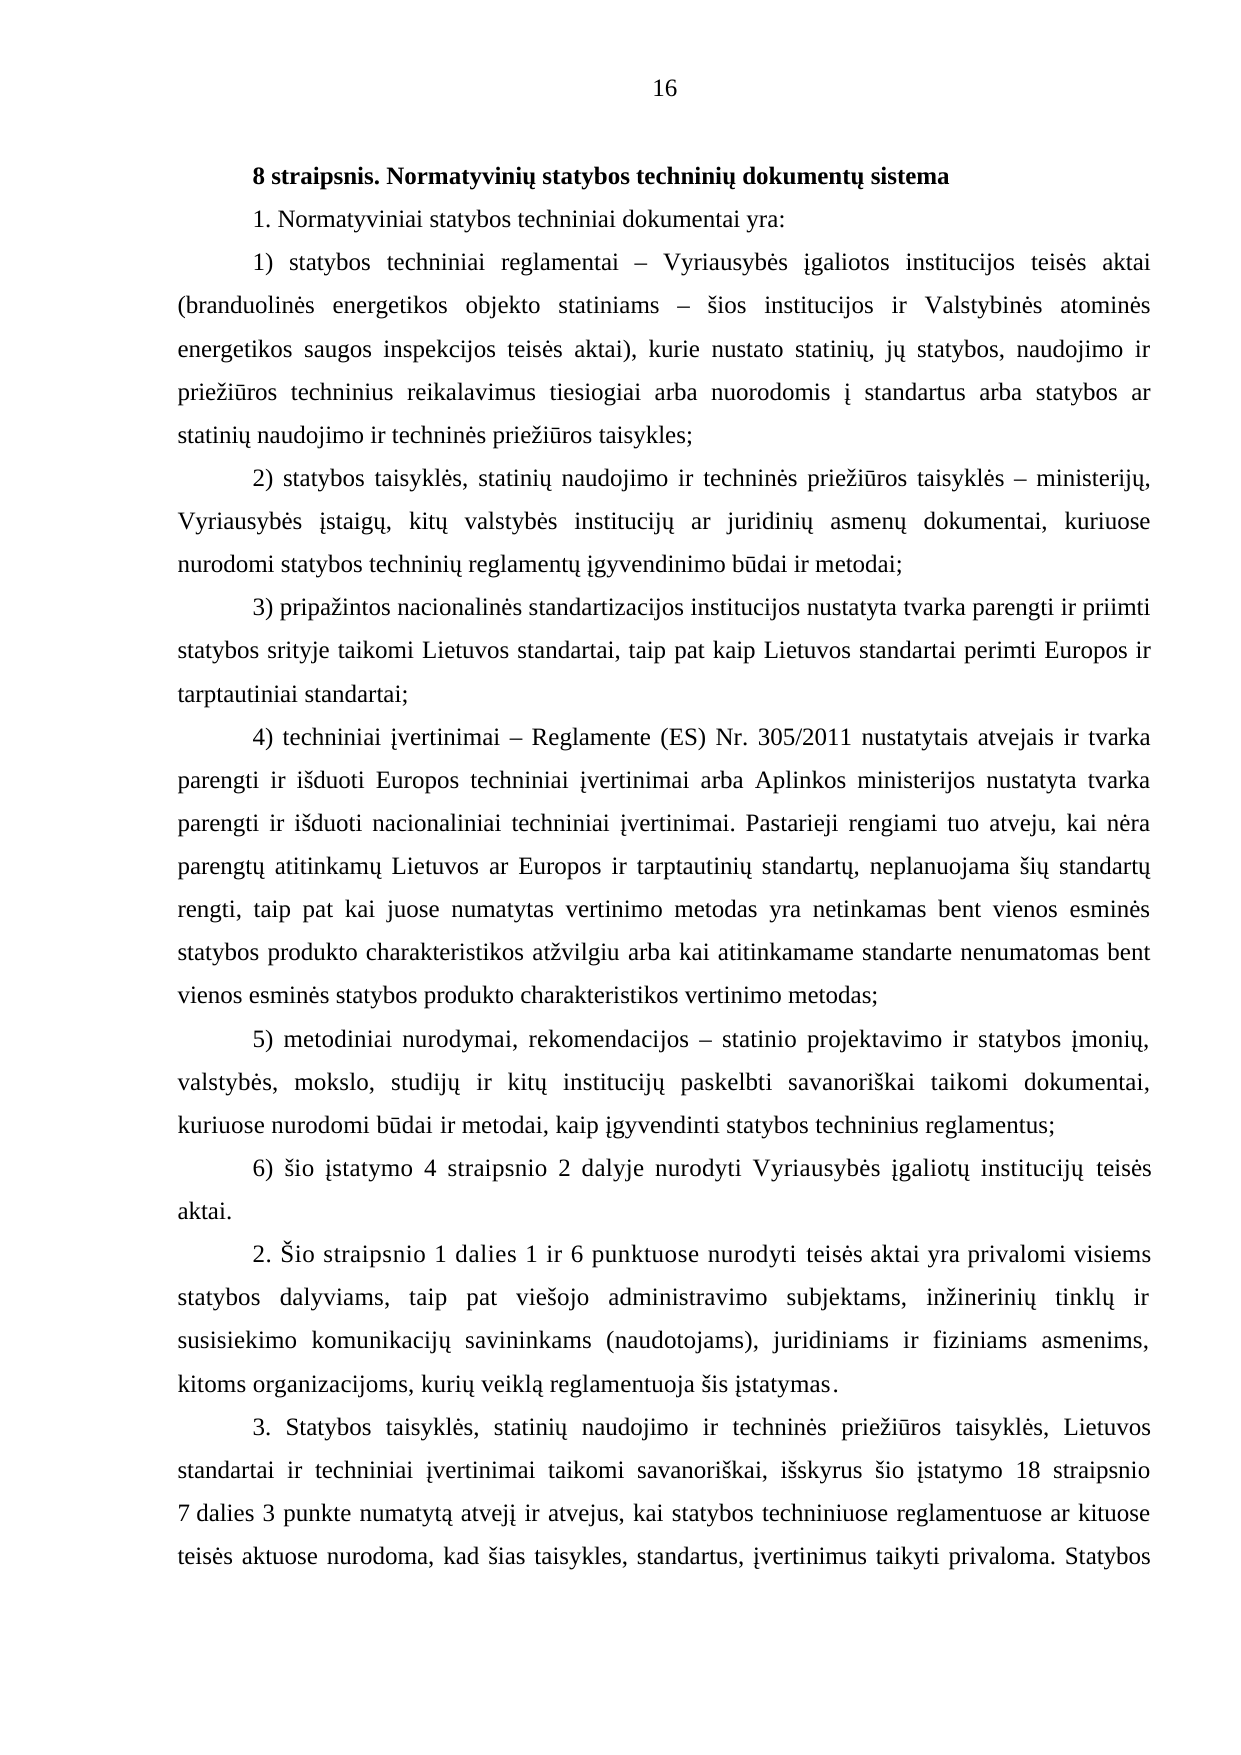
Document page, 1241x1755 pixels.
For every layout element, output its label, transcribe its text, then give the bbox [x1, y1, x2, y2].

text 5) metodiniai nurodymai, rekomendacijos – statinio projektavimo ir statybos įmonių, valstybės, mokslo, studijų ir kitų institucijų paskelbti savanoriškai taikomi dokumentai, kuriuose nurodomi būdai ir metodai, kaip įgyvendinti statybos techninius reglamentus; [177, 1024, 1152, 1139]
text 3. Statybos taisyklės, statinių naudojimo ir techninės priežiūros taisyklės, Lietuvos standartai ir techniniai įvertinimai taikomi savanoriškai, išskyrus šio įstatymo 18 straipsnio 7 dalies 3 punkte numatytą atvejį ir atvejus, kai statybos techniniuose reglamentuose ar kituose teisės aktuose nurodoma, kad šias taisykles, standartus, įvertinimus taikyti privaloma. Statybos [177, 1412, 1152, 1570]
text 6) šio įstatymo 4 straipsnio 2 dalyje nurodyti Vyriausybės įgaliotų institucijų teisės aktai. [177, 1153, 1152, 1225]
text 2. Šio straipsnio 1 dalies 1 ir 6 punktuose nurodyti teisės aktai yra privalomi visiems statybos dalyviams, taip pat viešojo administravimo subjektams, inžinerinių tinklų ir susisiekimo komunikacijų savininkams (naudotojams), juridiniams ir fiziniams asmenims, kitoms organizacijoms, kurių veiklą reglamentuoja šis įstatymas. [177, 1239, 1152, 1397]
text 1. Normatyviniai statybos techniniai dokumentai yra: [177, 204, 1152, 233]
text 1) statybos techniniai reglamentai – Vyriausybės įgaliotos institucijos teisės aktai (branduolinės energetikos objekto statiniams – šios institucijos ir Valstybinės atominės energetikos saugos inspekcijos teisės aktai), kurie nustato statinių, jų statybos, naudojimo ir priežiūros techninius reikalavimus tiesiogiai arba nuorodomis į standartus arba statybos ar statinių naudojimo ir techninės priežiūros taisykles; [177, 247, 1152, 449]
text 8 straipsnis. Normatyvinių statybos techninių dokumentų sistema [177, 161, 1152, 190]
text 2) statybos taisyklės, statinių naudojimo ir techninės priežiūros taisyklės – ministerijų, Vyriausybės įstaigų, kitų valstybės institucijų ar juridinių asmenų dokumentai, kuriuose nurodomi statybos techninių reglamentų įgyvendinimo būdai ir metodai; [177, 463, 1152, 578]
text 4) techniniai įvertinimai – Reglamente (ES) Nr. 305/2011 nustatytais atvejais ir tvarka parengti ir išduoti Europos techniniai įvertinimai arba Aplinkos ministerijos nustatyta tvarka parengti ir išduoti nacionaliniai techniniai įvertinimai. Pastarieji rengiami tuo atveju, kai nėra parengtų atitinkamų Lietuvos ar Europos ir tarptautinių standartų, neplanuojama šių standartų rengti, taip pat kai juose numatytas vertinimo metodas yra netinkamas bent vienos esminės statybos produkto charakteristikos atžvilgiu arba kai atitinkamame standarte nenumatomas bent vienos esminės statybos produkto charakteristikos vertinimo metodas; [177, 722, 1152, 1009]
text 3) pripažintos nacionalinės standartizacijos institucijos nustatyta tvarka parengti ir priimti statybos srityje taikomi Lietuvos standartai, taip pat kaip Lietuvos standartai perimti Europos ir tarptautiniai standartai; [177, 592, 1152, 707]
